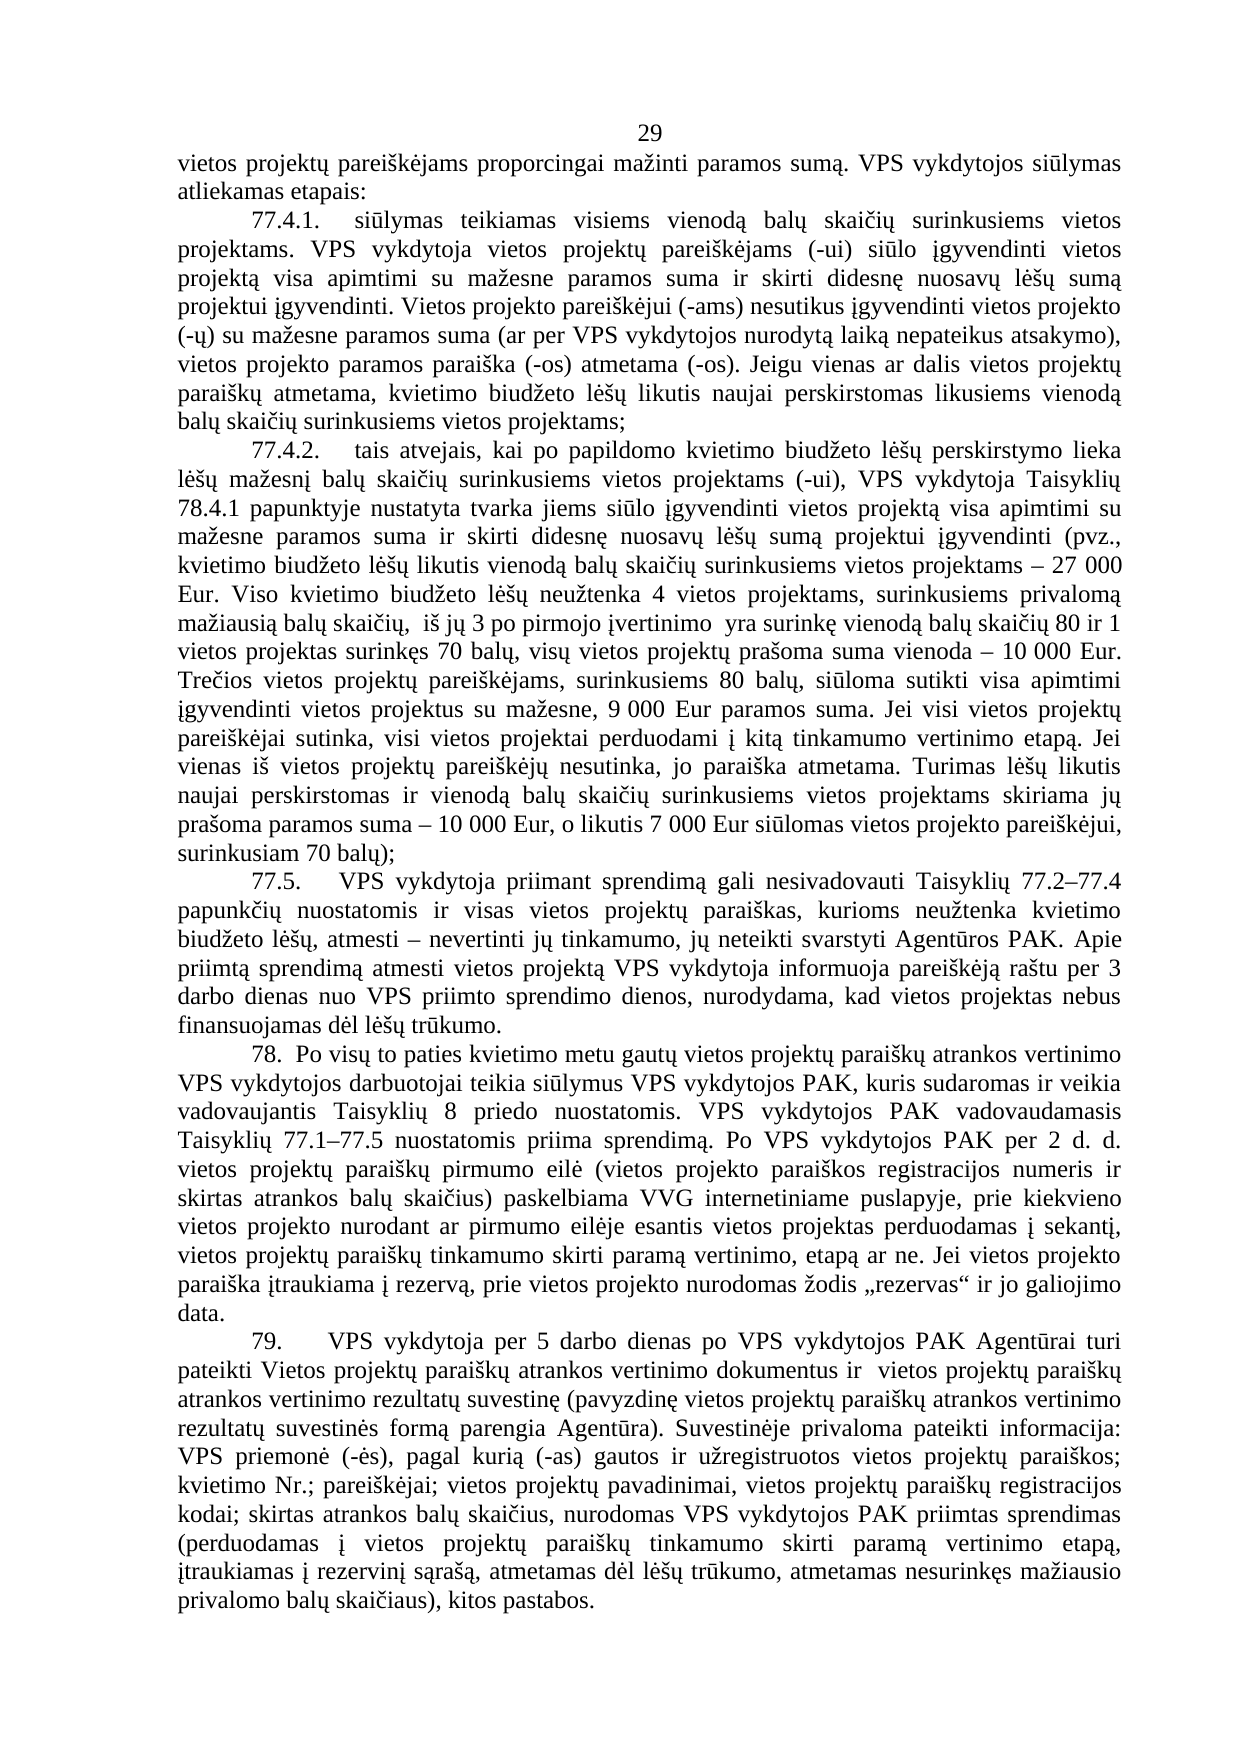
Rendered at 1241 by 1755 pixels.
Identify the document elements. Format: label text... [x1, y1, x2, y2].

text 78. Po visų to paties kvietimo metu gautų vietos projektų paraiškų atrankos vertinimo VPS vykdytojos darbuotojai teikia siūlymus VPS vykdytojos PAK, kuris sudaromas ir veikia vadovaujantis Taisyklių 8 priedo nuostatomis. VPS vykdytojos PAK vadovaudamasis Taisyklių 77.1–77.5 nuostatomis priima sprendimą. Po VPS vykdytojos PAK per 2 d. d. vietos projektų paraiškų pirmumo eilė (vietos projekto paraiškos registracijos numeris ir skirtas atrankos balų skaičius) paskelbiama VVG internetiniame puslapyje, prie kiekvieno vietos projekto nurodant ar pirmumo eilėje esantis vietos projektas perduodamas į sekantį, vietos projektų paraiškų tinkamumo skirti paramą vertinimo, etapą ar ne. Jei vietos projekto paraiška įtraukiama į rezervą, prie vietos projekto nurodomas žodis „rezervas“ ir jo galiojimo data. [177, 1039, 1122, 1326]
text vietos projektų pareiškėjams proporcingai mažinti paramos sumą. VPS vykdytojos siūlymas atliekamas etapais: [177, 148, 1122, 205]
text 77.4.2. tais atvejais, kai po papildomo kvietimo biudžeto lėšų perskirstymo lieka lėšų mažesnį balų skaičių surinkusiems vietos projektams (-ui), VPS vykdytoja Taisyklių 78.4.1 papunktyje nustatyta tvarka jiems siūlo įgyvendinti vietos projektą visa apimtimi su mažesne paramos suma ir skirti didesnę nuosavų lėšų sumą projektui įgyvendinti (pvz., kvietimo biudžeto lėšų likutis vienodą balų skaičių surinkusiems vietos projektams – 27 000 Eur. Viso kvietimo biudžeto lėšų neužtenka 4 vietos projektams, surinkusiems privalomą mažiausią balų skaičių, iš jų 3 po pirmojo įvertinimo yra surinkę vienodą balų skaičių 80 ir 1 vietos projektas surinkęs 70 balų, visų vietos projektų prašoma suma vienoda – 10 000 Eur. Trečios vietos projektų pareiškėjams, surinkusiems 80 balų, siūloma sutikti visa apimtimi įgyvendinti vietos projektus su mažesne, 9 000 Eur paramos suma. Jei visi vietos projektų pareiškėjai sutinka, visi vietos projektai perduodami į kitą tinkamumo vertinimo etapą. Jei vienas iš vietos projektų pareiškėjų nesutinka, jo paraiška atmetama. Turimas lėšų likutis naujai perskirstomas ir vienodą balų skaičių surinkusiems vietos projektams skiriama jų prašoma paramos suma – 10 000 Eur, o likutis 7 000 Eur siūlomas vietos projekto pareiškėjui, surinkusiam 70 balų); [177, 435, 1122, 866]
text 77.5. VPS vykdytoja priimant sprendimą gali nesivadovauti Taisyklių 77.2–77.4 papunkčių nuostatomis ir visas vietos projektų paraiškas, kurioms neužtenka kvietimo biudžeto lėšų, atmesti – nevertinti jų tinkamumo, jų neteikti svarstyti Agentūros PAK. Apie priimtą sprendimą atmesti vietos projektą VPS vykdytoja informuoja pareiškėją raštu per 3 darbo dienas nuo VPS priimto sprendimo dienos, nurodydama, kad vietos projektas nebus finansuojamas dėl lėšų trūkumo. [177, 866, 1122, 1039]
text 77.4.1. siūlymas teikiamas visiems vienodą balų skaičių surinkusiems vietos projektams. VPS vykdytoja vietos projektų pareiškėjams (-ui) siūlo įgyvendinti vietos projektą visa apimtimi su mažesne paramos suma ir skirti didesnę nuosavų lėšų sumą projektui įgyvendinti. Vietos projekto pareiškėjui (-ams) nesutikus įgyvendinti vietos projekto (-ų) su mažesne paramos suma (ar per VPS vykdytojos nurodytą laiką nepateikus atsakymo), vietos projekto paramos paraiška (-os) atmetama (-os). Jeigu vienas ar dalis vietos projektų paraiškų atmetama, kvietimo biudžeto lėšų likutis naujai perskirstomas likusiems vienodą balų skaičių surinkusiems vietos projektams; [177, 205, 1122, 435]
text 79. VPS vykdytoja per 5 darbo dienas po VPS vykdytojos PAK Agentūrai turi pateikti Vietos projektų paraiškų atrankos vertinimo dokumentus ir vietos projektų paraiškų atrankos vertinimo rezultatų suvestinę (pavyzdinę vietos projektų paraiškų atrankos vertinimo rezultatų suvestinės formą parengia Agentūra). Suvestinėje privaloma pateikti informacija: VPS priemonė (-ės), pagal kurią (-as) gautos ir užregistruotos vietos projektų paraiškos; kvietimo Nr.; pareiškėjai; vietos projektų pavadinimai, vietos projektų paraiškų registracijos kodai; skirtas atrankos balų skaičius, nurodomas VPS vykdytojos PAK priimtas sprendimas (perduodamas į vietos projektų paraiškų tinkamumo skirti paramą vertinimo etapą, įtraukiamas į rezervinį sąrašą, atmetamas dėl lėšų trūkumo, atmetamas nesurinkęs mažiausio privalomo balų skaičiaus), kitos pastabos. [177, 1326, 1122, 1614]
